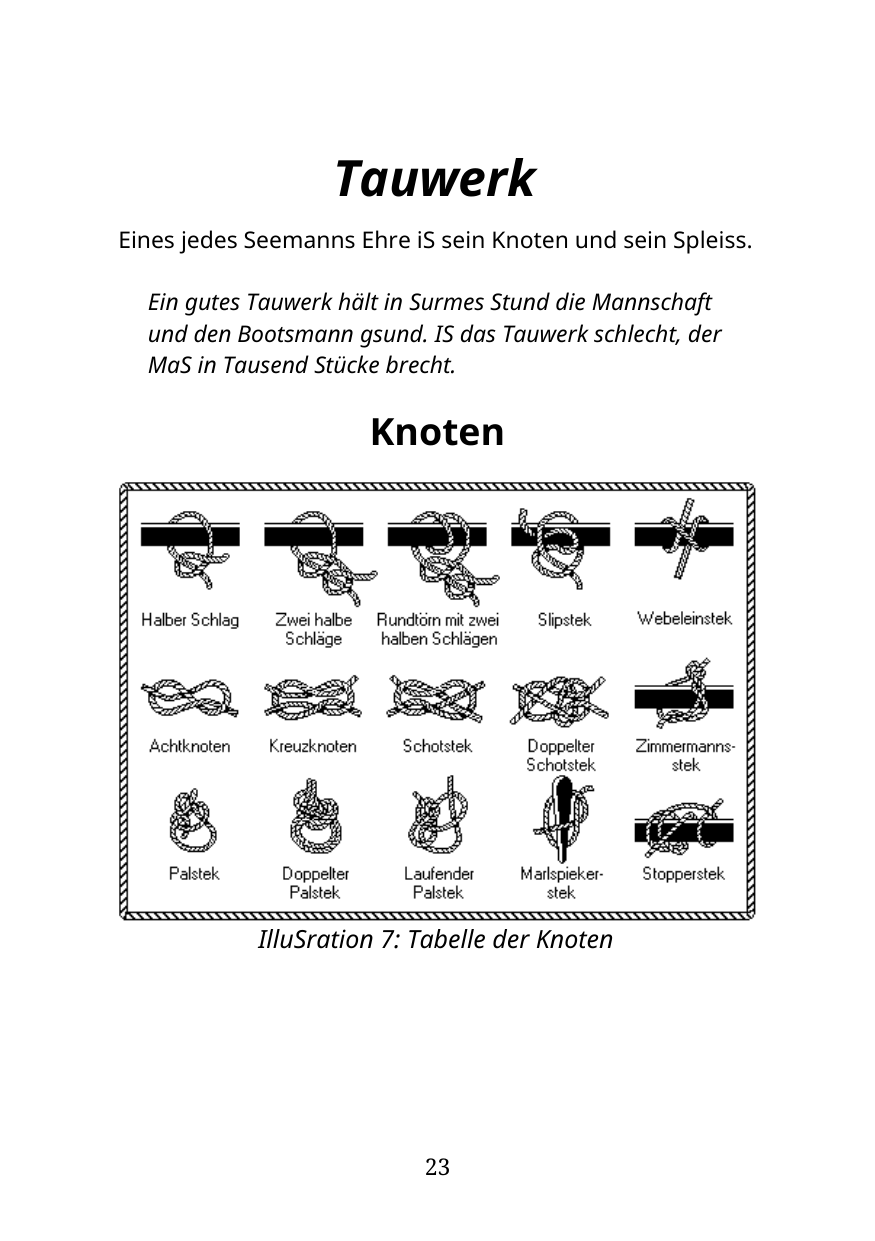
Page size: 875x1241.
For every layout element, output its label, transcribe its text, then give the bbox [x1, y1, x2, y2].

subtitle Knoten [118, 405, 756, 456]
text Ein gutes Tauwerk hält in Surmes Stund die Mannschaft und den Bootsmann gsund. IS das Tauwerk schlecht, der MaS in Tausend Stücke brecht. [148, 286, 756, 380]
text IlluSration 7: Tabelle der Knoten [118, 922, 756, 956]
subtitle Tauwerk [118, 143, 756, 211]
picture [118, 481, 757, 922]
text Eines jedes Seemanns Ehre iS sein Knoten und sein Spleiss. [118, 224, 756, 255]
